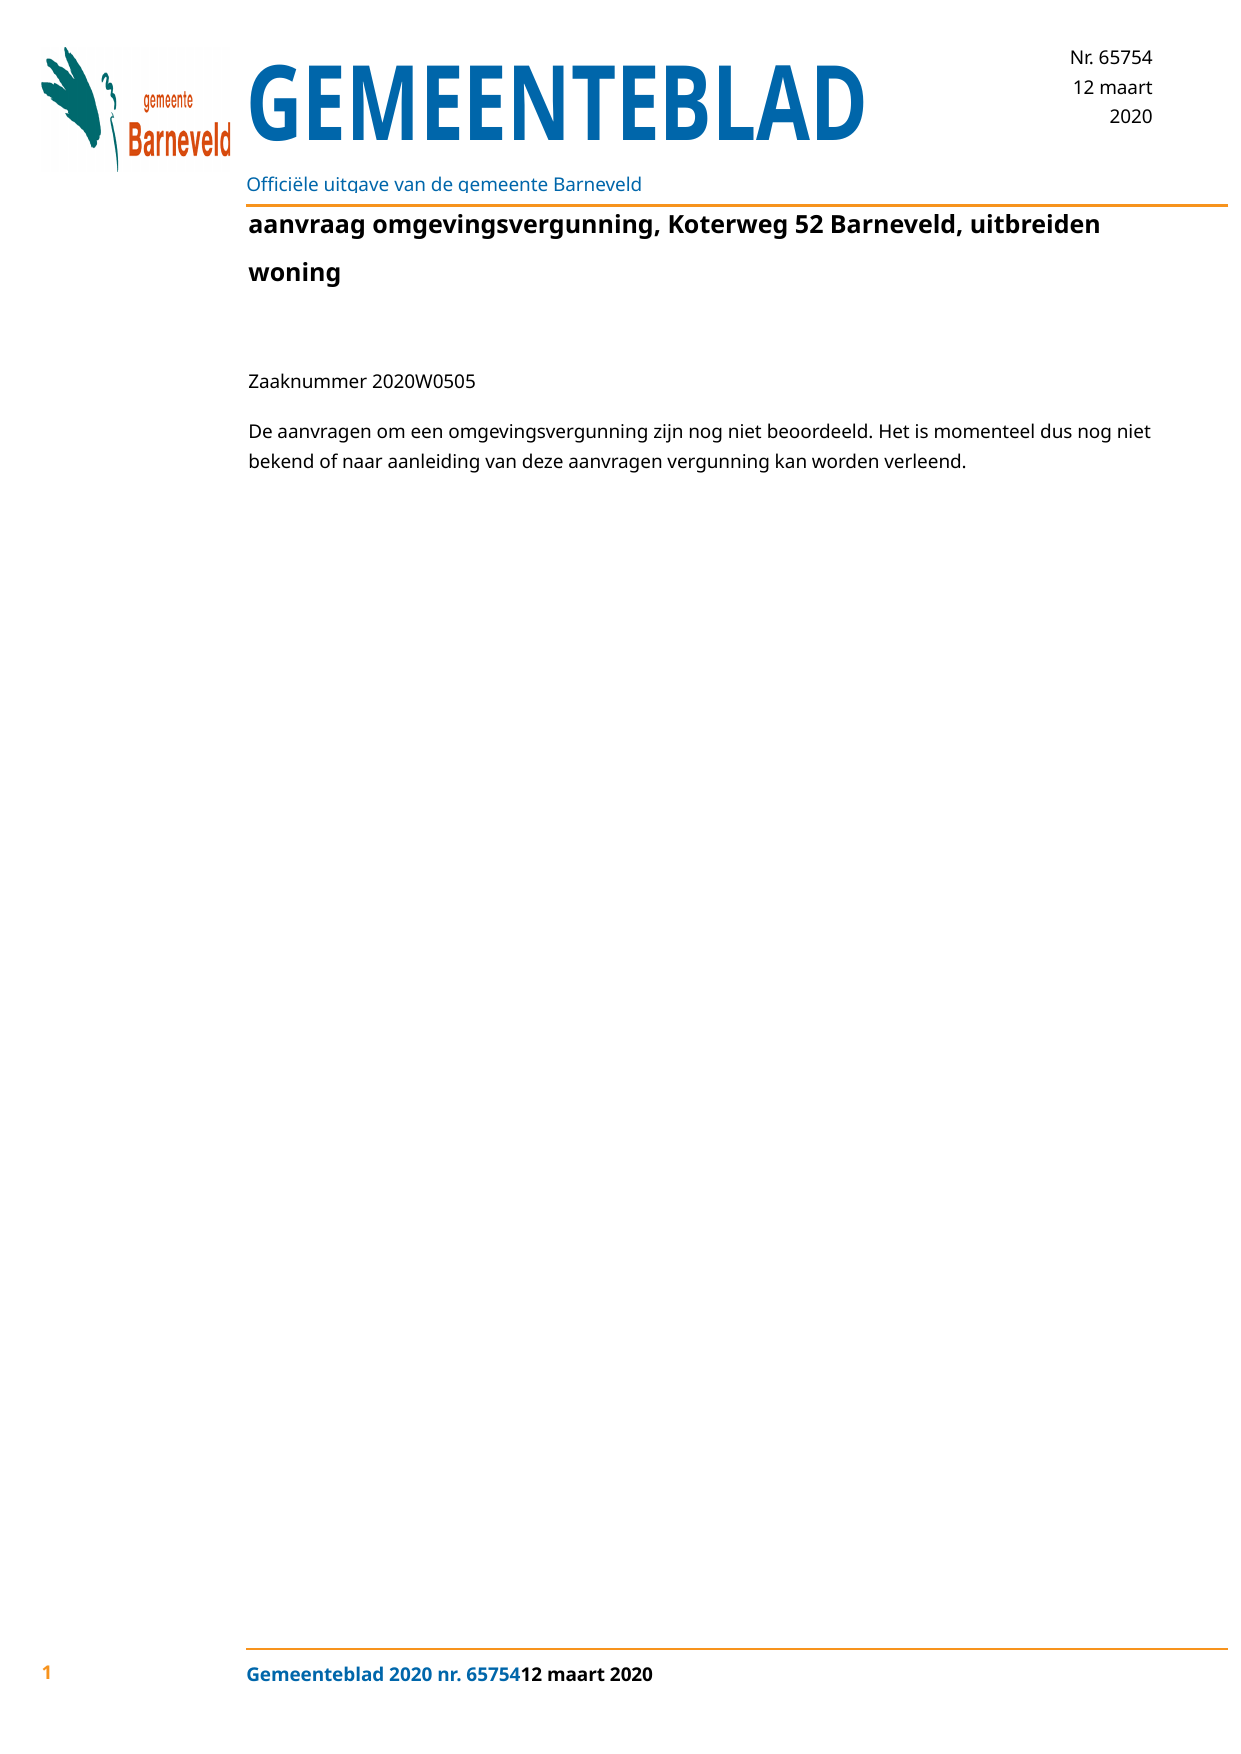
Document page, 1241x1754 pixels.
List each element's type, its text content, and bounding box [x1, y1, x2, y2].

text Zaaknummer 2020W0505 [248, 368, 1152, 394]
picture [41, 47, 231, 172]
text De aanvragen om een omgevingsvergunning zijn nog niet beoordeeld. Het is momenteel dus nog niet bekend of naar aanleiding van deze aanvragen vergunning kan worden verleend. [248, 419, 1152, 474]
text aanvraag omgevingsvergunning, Koterweg 52 Barneveld, uitbreiden woning [248, 207, 1152, 288]
